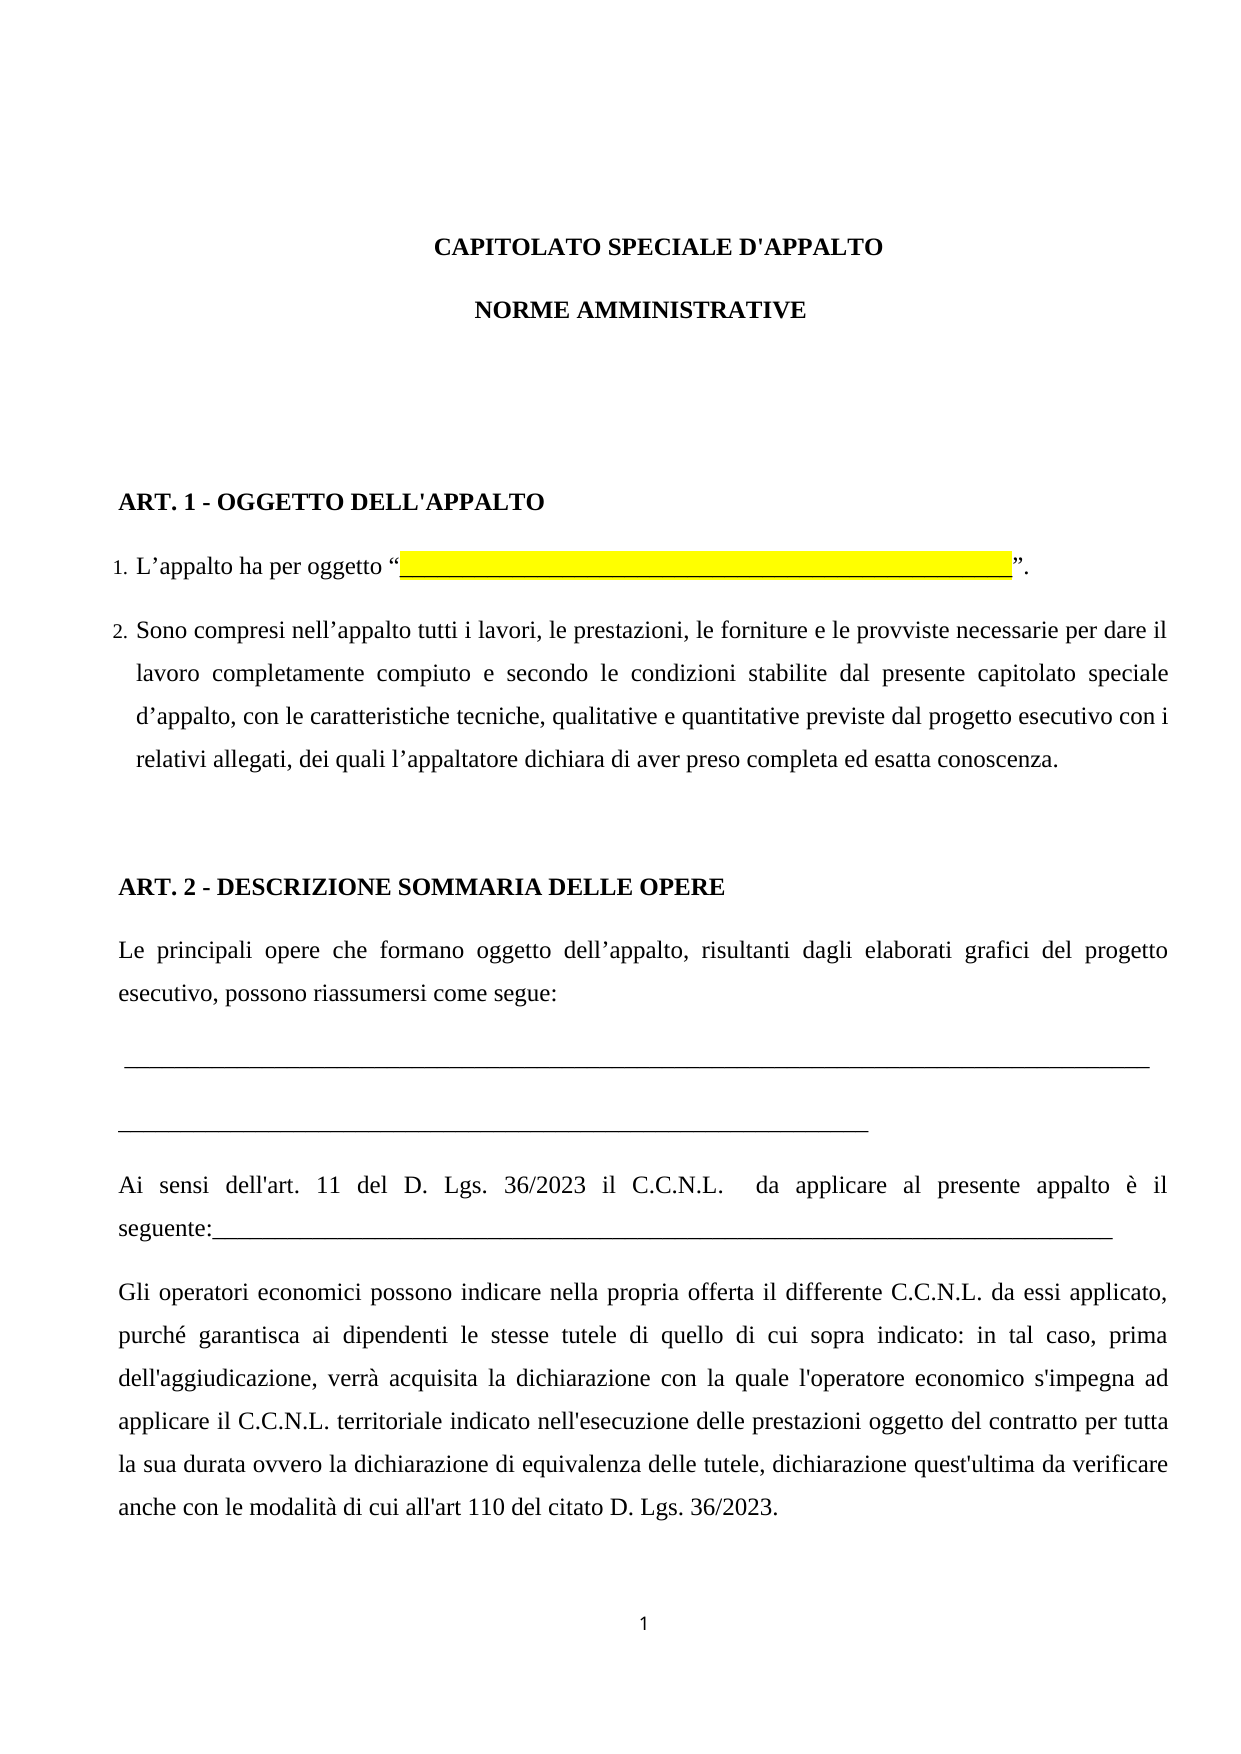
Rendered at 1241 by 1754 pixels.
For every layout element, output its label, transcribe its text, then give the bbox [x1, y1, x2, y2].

subtitle NORME AMMINISTRATIVE [118, 296, 1169, 324]
text ART. 2 - DESCRIZIONE SOMMARIA DELLE OPERE [118, 872, 1169, 900]
text ____________________________________________________________ [118, 1106, 1169, 1135]
text __________________________________________________________________________________ [118, 1042, 1169, 1071]
subtitle CAPITOLATO SPECIALE D'APPALTO [118, 232, 1169, 260]
subtitle ART. 1 - OGGETTO DELL'APPALTO [118, 487, 1169, 516]
text Gli operatori economici possono indicare nella propria offerta il differente C.C.N.L. da essi applicato, purché garantisca ai dipendenti le stesse tutele di quello di cui sopra indicato: in tal caso, prima dell'aggiudicazione, verrà acquisita la dichiarazione con la quale l'operatore economico s'impegna ad applicare il C.C.N.L. territoriale indicato nell'esecuzione delle prestazioni oggetto del contratto per tutta la sua durata ovvero la dichiarazione di equivalenza delle tutele, dichiarazione quest'ultima da verificare anche con le modalità di cui all'art 110 del citato D. Lgs. 36/2023. [118, 1277, 1169, 1521]
text Ai sensi dell'art. 11 del D. Lgs. 36/2023 il C.C.N.L. da applicare al presente appalto è il seguente:________________________________________________________________________ [118, 1170, 1169, 1242]
list L’appalto ha per oggetto “_________________________________________________”. [112, 551, 1169, 580]
list Le principali opere che formano oggetto dell’appalto, risultanti dagli elaborati grafici del progetto esecutivo, possono riassumersi come segue: [118, 935, 1169, 1007]
list Sono compresi nell’appalto tutti i lavori, le prestazioni, le forniture e le provviste necessarie per dare il lavoro completamente compiuto e secondo le condizioni stabilite dal presente capitolato speciale d’appalto, con le caratteristiche tecniche, qualitative e quantitative previste dal progetto esecutivo con i relativi allegati, dei quali l’appaltatore dichiara di aver preso completa ed esatta conoscenza. [112, 615, 1169, 773]
